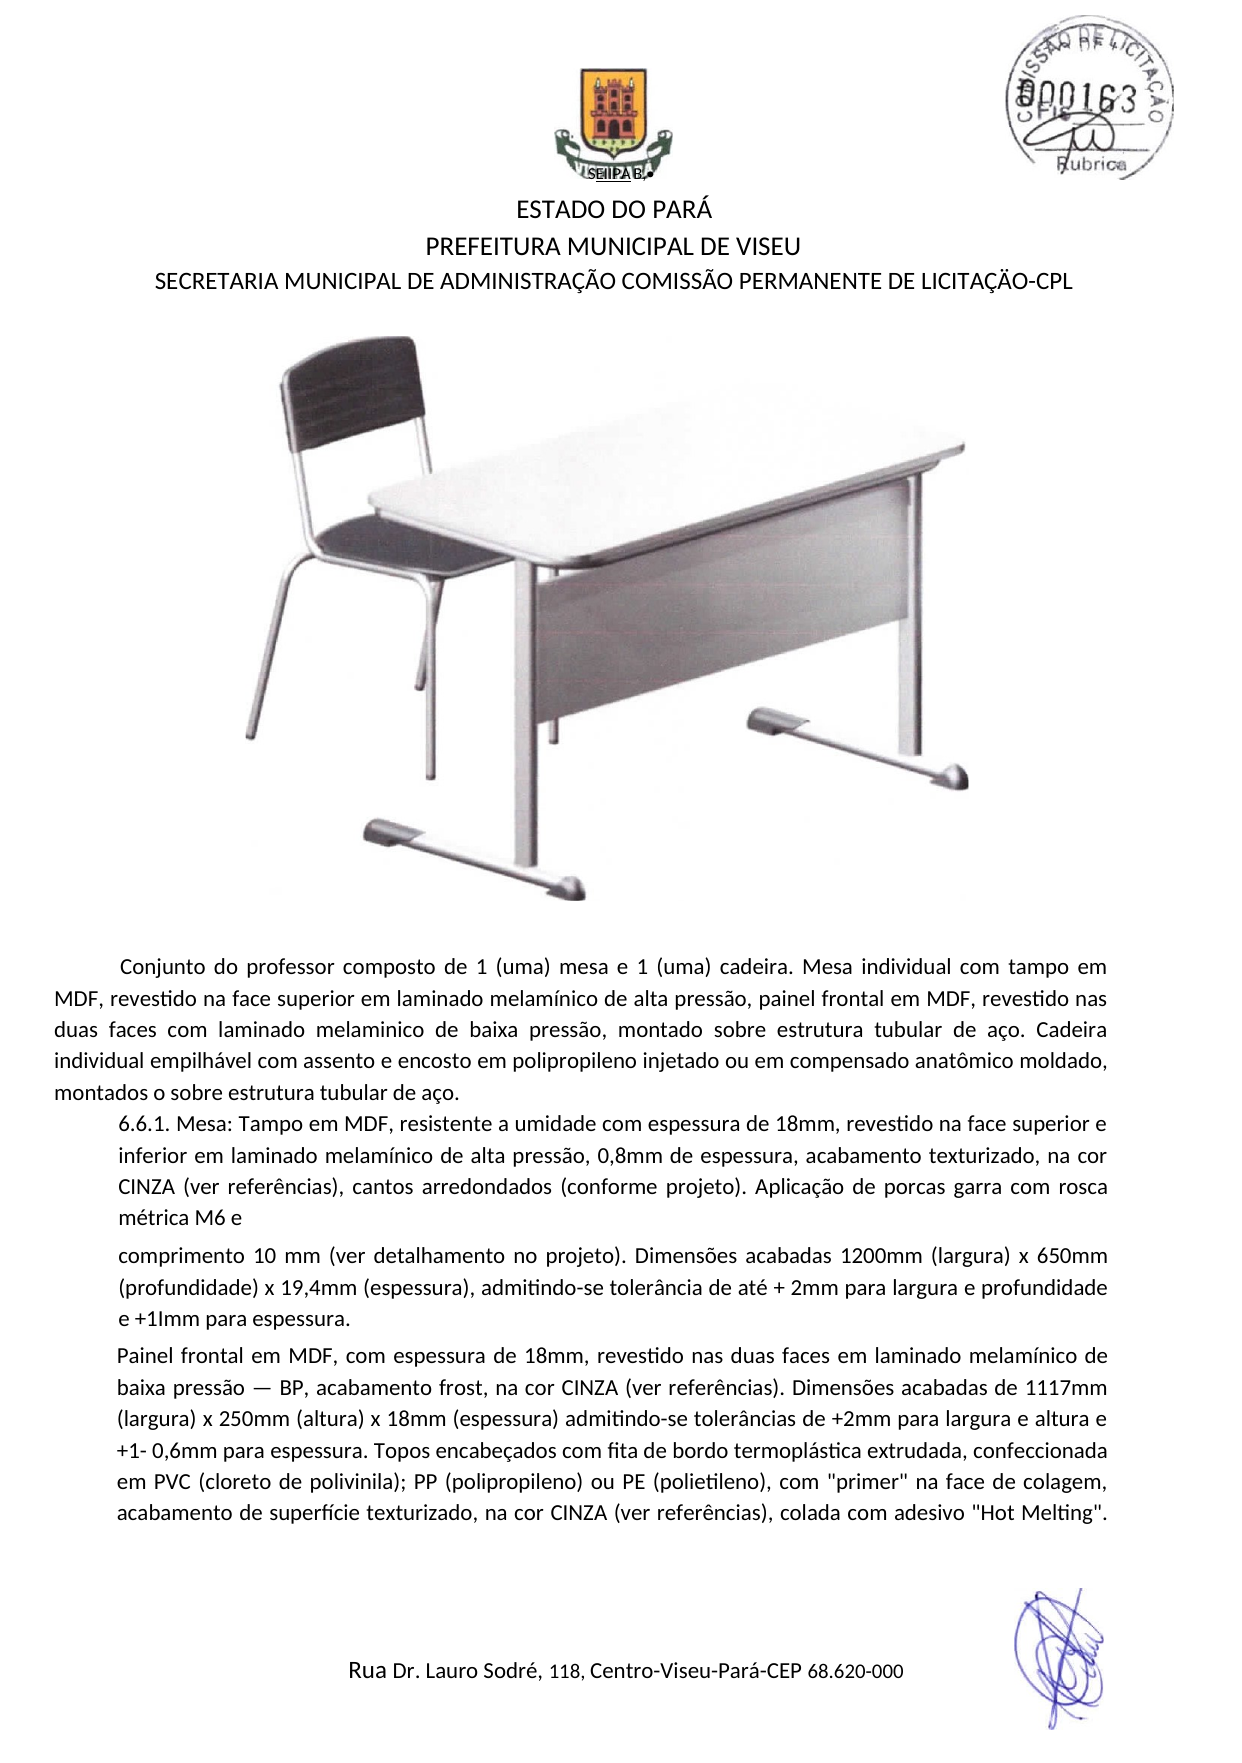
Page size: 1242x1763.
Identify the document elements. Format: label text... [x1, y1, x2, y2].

text Conjunto do professor composto de 1 (uma) mesa e 1 (uma) cadeira. Mesa individual com tampo em MDF, revestido na face superior em laminado melamínico de alta pressão, painel frontal em MDF, revestido nas duas faces com laminado melaminico de baixa pressão, montado sobre estrutura tubular de aço. Cadeira individual empilhável com assento e encosto em polipropileno injetado ou em compensado anatômico moldado, montados o sobre estrutura tubular de aço. [54, 952, 1110, 1106]
text PREFEITURA MUNICIPAL DE VISEU [132, 229, 1095, 262]
text Painel frontal em MDF, com espessura de 18mm, revestido nas duas faces em laminado melamínico de baixa pressão — BP, acabamento frost, na cor CINZA (ver referências). Dimensões acabadas de 1117mm (largura) x 250mm (altura) x 18mm (espessura) admitindo-se tolerâncias de +2mm para largura e altura e +1- 0,6mm para espessura. Topos encabeçados com fita de bordo termoplástica extrudada, confeccionada em PVC (cloreto de polivinila); PP (polipropileno) ou PE (polietileno), com "primer" na face de colagem, acabamento de superfície texturizado, na cor CINZA (ver referências), colada com adesivo "Hot Melting". [117, 1342, 1110, 1526]
text comprimento 10 mm (ver detalhamento no projeto). Dimensões acabadas 1200mm (largura) x 650mm (profundidade) x 19,4mm (espessura), admitindo-se tolerância de até + 2mm para largura e profundidade e +1Imm para espessura. [118, 1241, 1110, 1332]
text ESTADO DO PARÁ [132, 103, 1096, 225]
subtitle SECRETARIA MUNICIPAL DE ADMINISTRAÇÃO COMISSÃO PERMANENTE DE LICITAÇÄO-CPL [132, 265, 1096, 295]
text 6.6.1. Mesa: Tampo em MDF, resistente a umidade com espessura de 18mm, revestido na face superior e inferior em laminado melamínico de alta pressão, 0,8mm de espessura, acabamento texturizado, na cor CINZA (ver referências), cantos arredondados (conforme projeto). Aplicação de porcas garra com rosca métrica M6 e [118, 1109, 1110, 1232]
